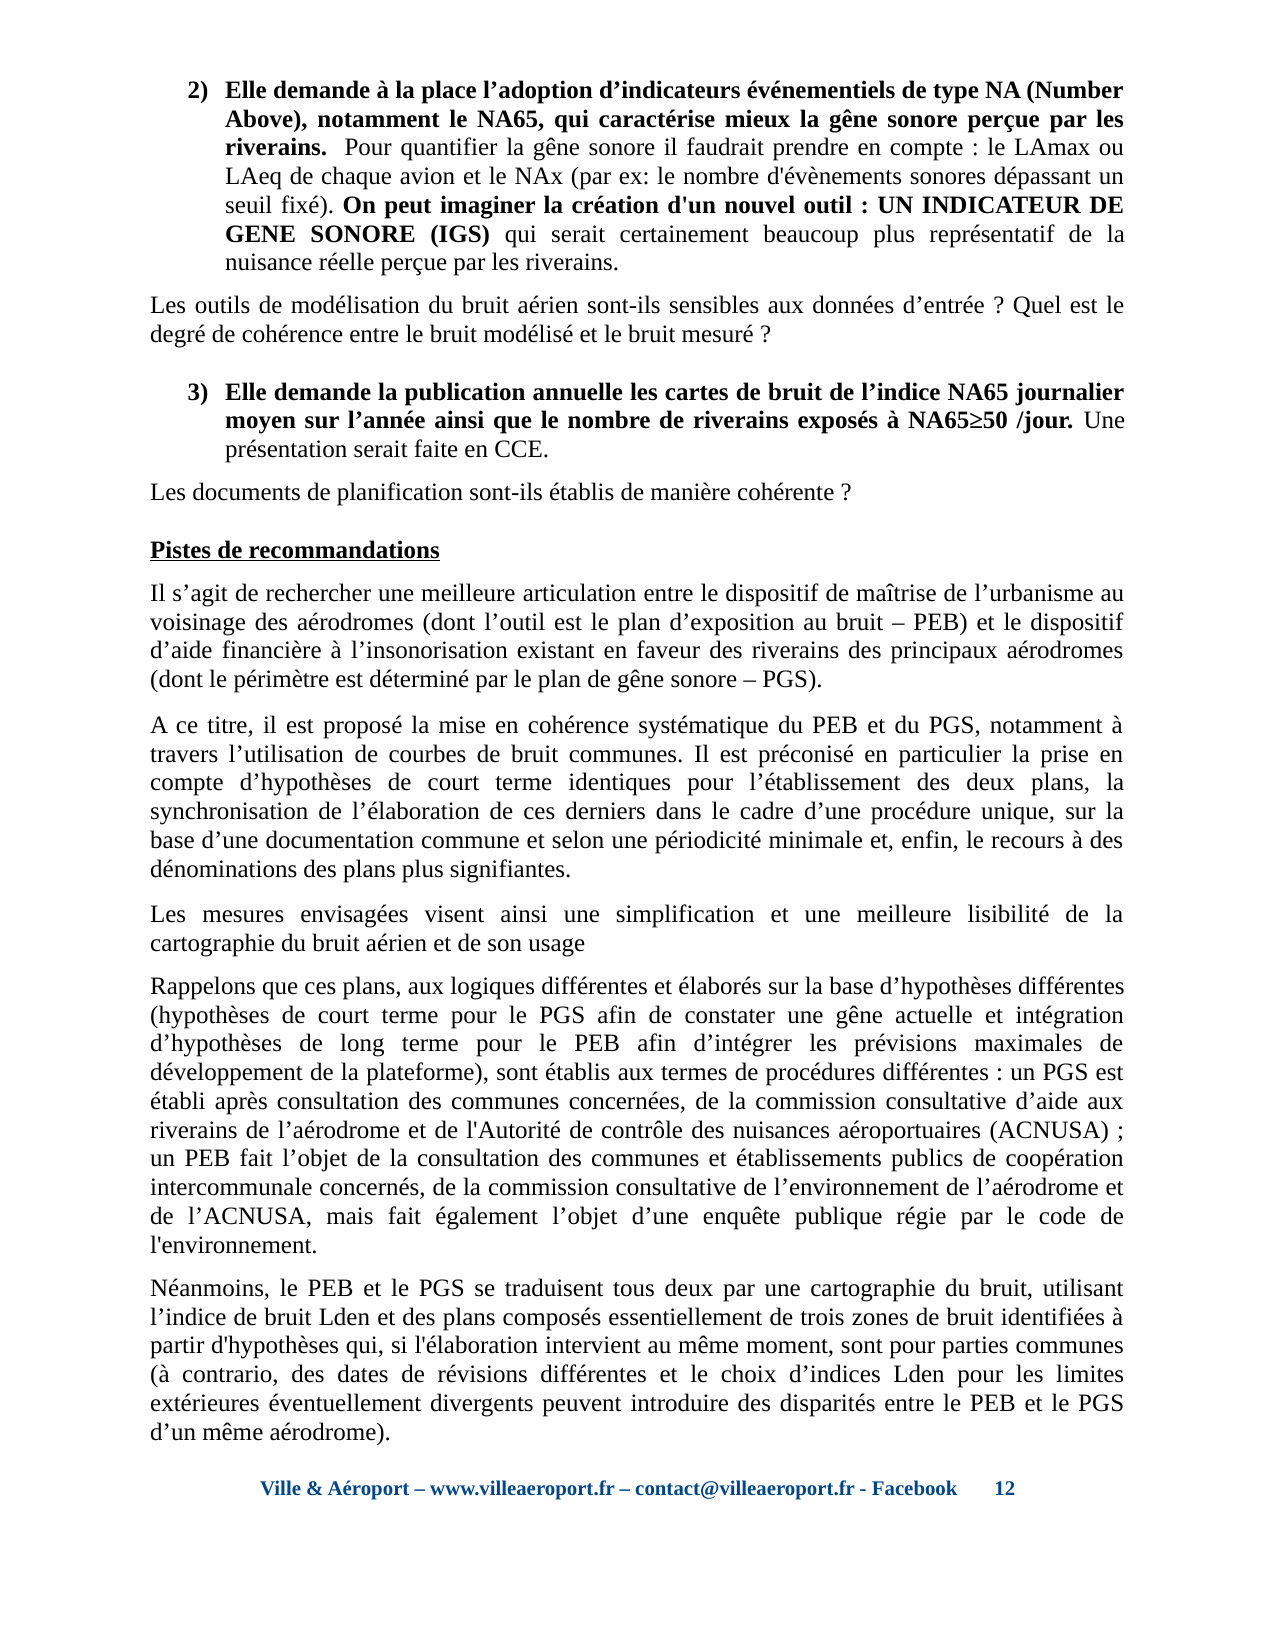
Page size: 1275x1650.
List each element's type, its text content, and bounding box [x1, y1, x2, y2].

text A ce titre, il est proposé la mise en cohérence systématique du PEB et du PGS, notamment à travers l’utilisation de courbes de bruit communes. Il est préconisé en particulier la prise en compte d’hypothèses de court terme identiques pour l’établissement des deux plans, la synchronisation de l’élaboration de ces derniers dans le cadre d’une procédure unique, sur la base d’une documentation commune et selon une périodicité minimale et, enfin, le recours à des dénominations des plans plus signifiantes. [150, 710, 1125, 882]
text Pistes de recommandations [150, 535, 1125, 564]
text Les outils de modélisation du bruit aérien sont-ils sensibles aux données d’entrée ? Quel est le degré de cohérence entre le bruit modélisé et le bruit mesuré ? [150, 291, 1125, 348]
list Elle demande la publication annuelle les cartes de bruit de l’indice NA65 journalier moyen sur l’année ainsi que le nombre de riverains exposés à NA65≥50 /jour. Une présentation serait faite en CCE. [187, 377, 1125, 463]
list Elle demande à la place l’adoption d’indicateurs événementiels de type NA (Number Above), notamment le NA65, qui caractérise mieux la gêne sonore perçue par les riverains. Pour quantifier la gêne sonore il faudrait prendre en compte : le LAmax ou LAeq de chaque avion et le NAx (par ex: le nombre d'évènements sonores dépassant un seuil fixé). On peut imaginer la création d'un nouvel outil : UN INDICATEUR DE GENE SONORE (IGS) qui serait certainement beaucoup plus représentatif de la nuisance réelle perçue par les riverains. [187, 75, 1125, 276]
text Les mesures envisagées visent ainsi une simplification et une meilleure lisibilité de la cartographie du bruit aérien et de son usage [150, 899, 1125, 957]
text Il s’agit de rechercher une meilleure articulation entre le dispositif de maîtrise de l’urbanisme au voisinage des aérodromes (dont l’outil est le plan d’exposition au bruit – PEB) et le dispositif d’aide financière à l’insonorisation existant en faveur des riverains des principaux aérodromes (dont le périmètre est déterminé par le plan de gêne sonore – PGS). [150, 578, 1125, 693]
text Les documents de planification sont-ils établis de manière cohérente ? [150, 477, 1125, 506]
text Néanmoins, le PEB et le PGS se traduisent tous deux par une cartographie du bruit, utilisant l’indice de bruit Lden et des plans composés essentiellement de trois zones de bruit identifiées à partir d'hypothèses qui, si l'élaboration intervient au même moment, sont pour parties communes (à contrario, des dates de révisions différentes et le choix d’indices Lden pour les limites extérieures éventuellement divergents peuvent introduire des disparités entre le PEB et le PGS d’un même aérodrome). [150, 1273, 1125, 1445]
text Rappelons que ces plans, aux logiques différentes et élaborés sur la base d’hypothèses différentes (hypothèses de court terme pour le PGS afin de constater une gêne actuelle et intégration d’hypothèses de long terme pour le PEB afin d’intégrer les prévisions maximales de développement de la plateforme), sont établis aux termes de procédures différentes : un PGS est établi après consultation des communes concernées, de la commission consultative d’aide aux riverains de l’aérodrome et de l'Autorité de contrôle des nuisances aéroportuaires (ACNUSA) ; un PEB fait l’objet de la consultation des communes et établissements publics de coopération intercommunale concernés, de la commission consultative de l’environnement de l’aérodrome et de l’ACNUSA, mais fait également l’objet d’une enquête publique régie par le code de l'environnement. [150, 971, 1125, 1258]
